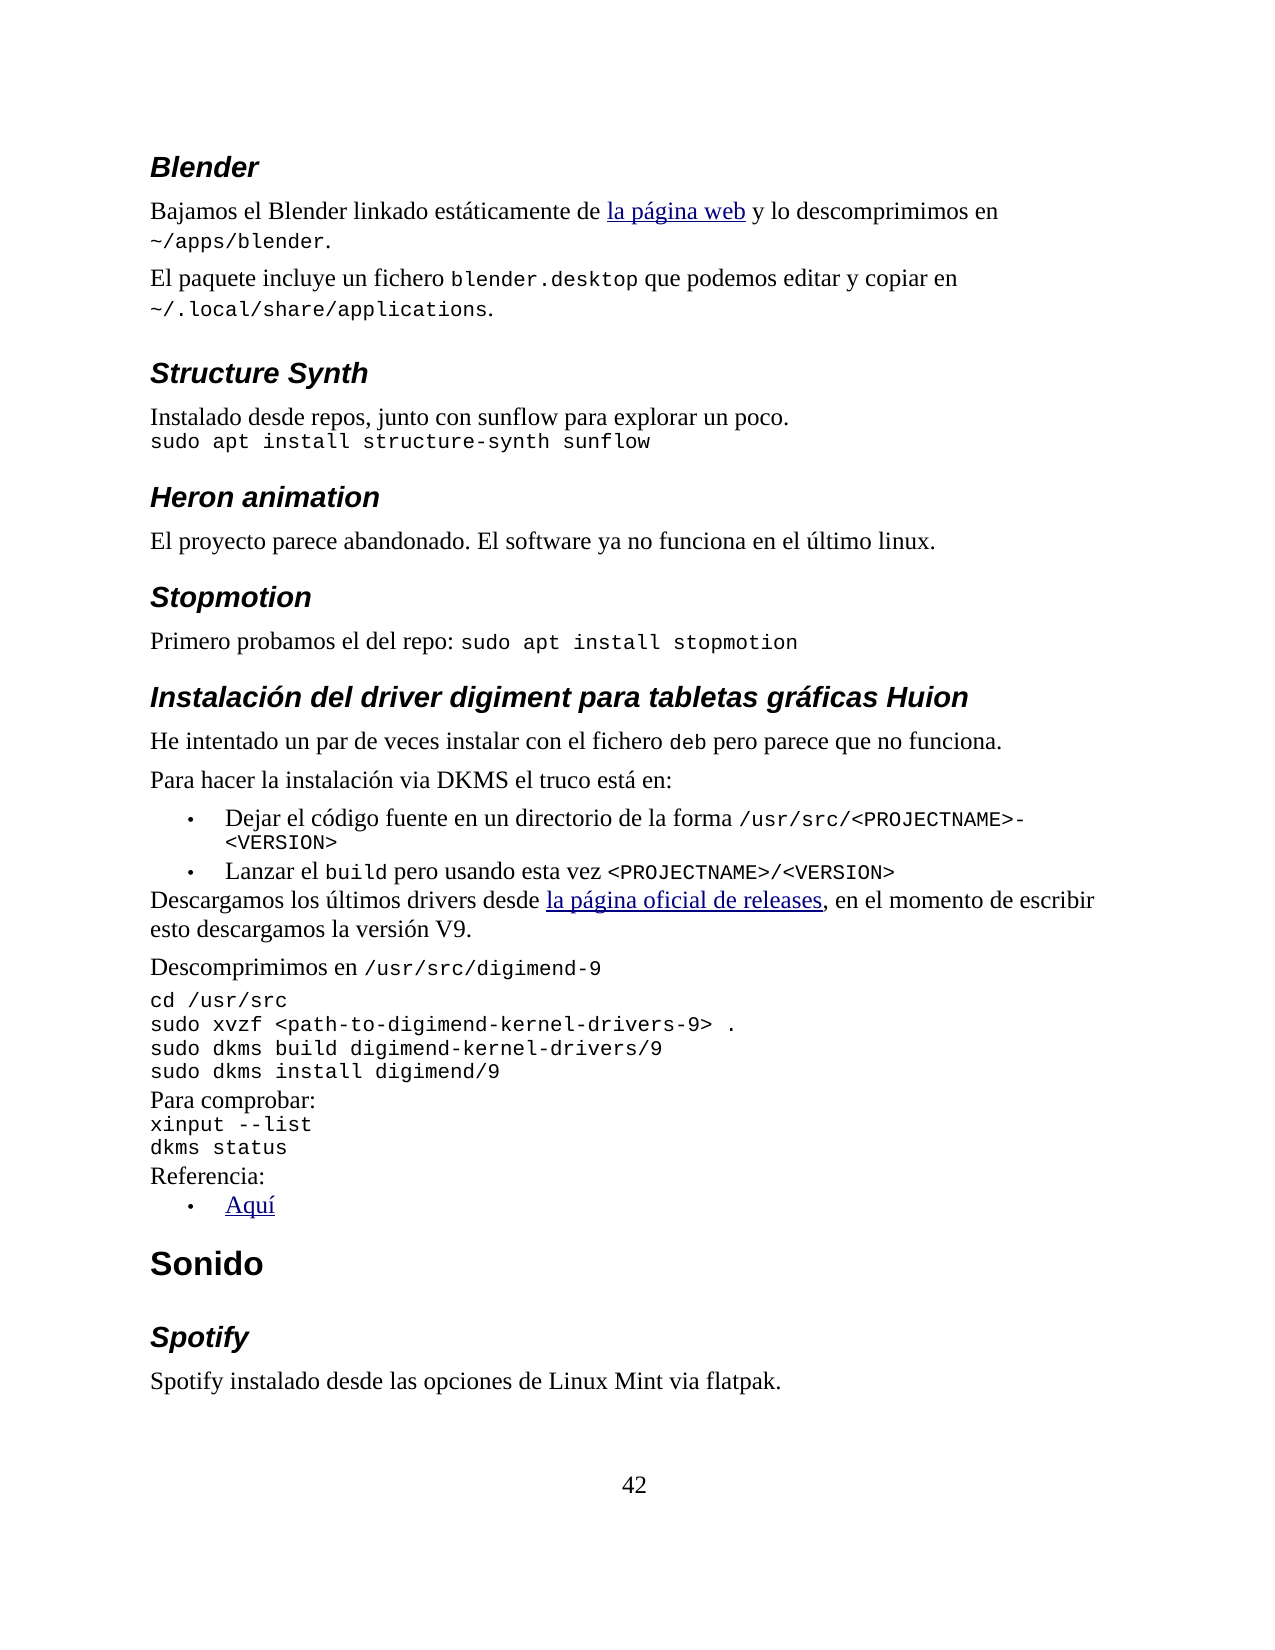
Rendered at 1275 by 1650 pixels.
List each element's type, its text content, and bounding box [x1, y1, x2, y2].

subtitle Spotify [150, 1320, 1125, 1353]
text Para comprobar: [150, 1085, 1125, 1114]
text Descargamos los últimos drivers desde la página oficial de releases, en el momento de escribir esto descargamos la versión V9. [150, 885, 1125, 943]
text Referencia: [150, 1161, 1125, 1190]
subtitle Stopmotion [150, 580, 1125, 613]
text He intentado un par de veces instalar con el fichero deb pero parece que no funciona. [150, 726, 1125, 756]
text sudo apt install structure-synth sunflow [150, 431, 1125, 455]
text El proyecto parece abandonado. El software ya no funciona en el último linux. [150, 526, 1125, 555]
text sudo xvzf <path-to-digimend-kernel-drivers-9> . [150, 1014, 1125, 1038]
text dkms status [150, 1137, 1125, 1161]
text Para hacer la instalación via DKMS el truco está en: [150, 765, 1125, 794]
text Primero probamos el del repo: sudo apt install stopmotion [150, 626, 1125, 655]
list Aquí [187, 1190, 1125, 1218]
text Bajamos el Blender linkado estáticamente de la página web y lo descomprimimos en ~/apps/blender. [150, 196, 1125, 254]
list Dejar el código fuente en un directorio de la forma /usr/src/<PROJECTNAME>-<VERSION> [187, 803, 1125, 856]
text xinput --list [150, 1114, 1125, 1137]
subtitle Blender [150, 150, 1125, 183]
subtitle Heron animation [150, 480, 1125, 513]
text Descomprimimos en /usr/src/digimend-9 [150, 952, 1125, 981]
text Instalado desde repos, junto con sunflow para explorar un poco. [150, 402, 1125, 431]
list Lanzar el build pero usando esta vez <PROJECTNAME>/<VERSION> [187, 856, 1125, 885]
subtitle Structure Synth [150, 356, 1125, 390]
text cd /usr/src [150, 990, 1125, 1014]
subtitle Instalación del driver digiment para tabletas gráficas Huion [150, 680, 1125, 714]
text sudo dkms build digimend-kernel-drivers/9 [150, 1038, 1125, 1061]
text Spotify instalado desde las opciones de Linux Mint via flatpak. [150, 1366, 1125, 1394]
subtitle Sonido [150, 1243, 1125, 1282]
text El paquete incluye un fichero blender.desktop que podemos editar y copiar en ~/.local/share/applications. [150, 263, 1125, 322]
text sudo dkms install digimend/9 [150, 1061, 1125, 1085]
